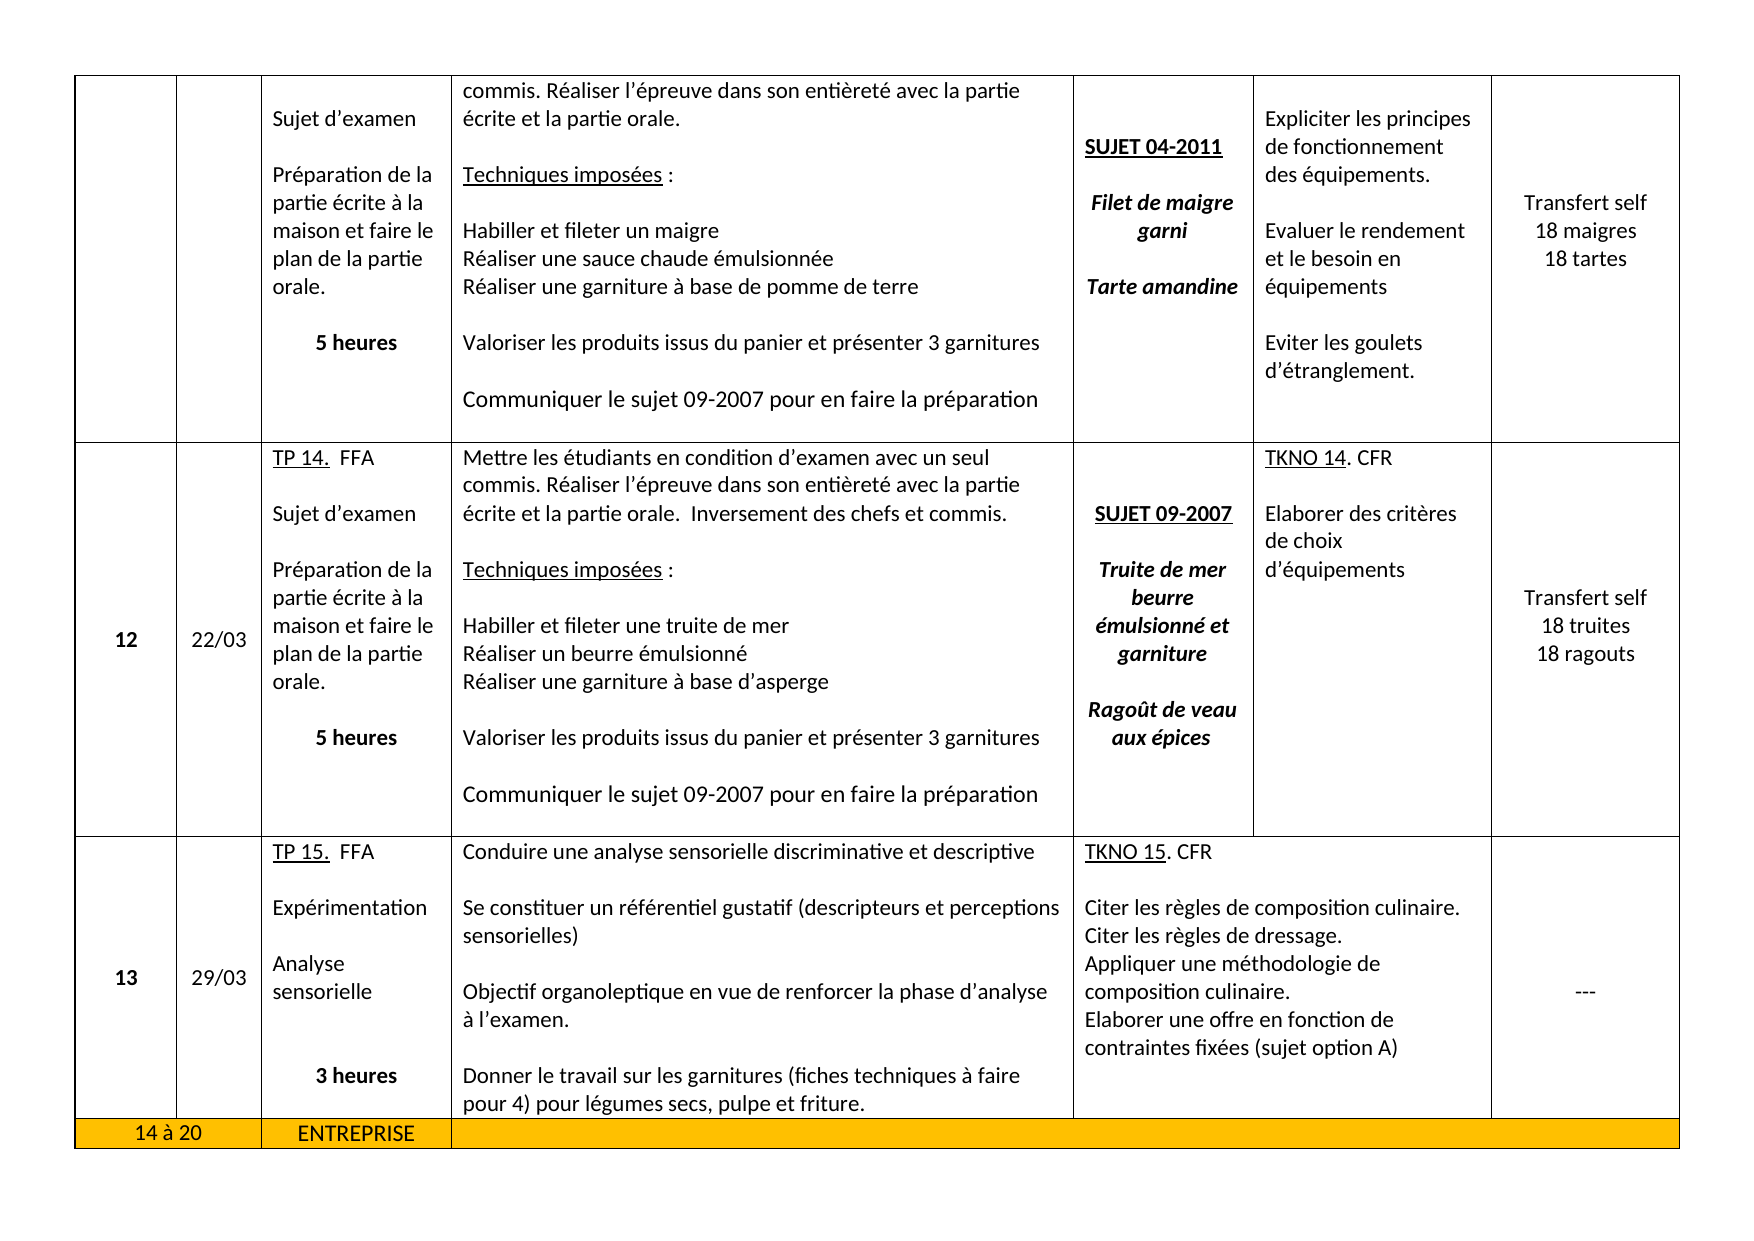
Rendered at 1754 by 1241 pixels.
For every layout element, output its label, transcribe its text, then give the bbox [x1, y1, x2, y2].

table_cell 13 [76, 837, 176, 1117]
table_cell TKNO 14. CFR Elaborer des critères de choix d’équipements [1254, 443, 1491, 836]
table_cell 14 à 20 [76, 1119, 261, 1148]
table_cell --- [1492, 837, 1679, 1117]
table_cell TKNO 15. CFR Citer les règles de composition culinaire. Citer les règles de dressage. Appliquer une méthodologie de composition culinaire. Elaborer une offre en fonction de contraintes fixées (sujet option A) [1074, 837, 1491, 1117]
table_cell SUJET 09-2007 Truite de mer beurre émulsionné et garniture Ragoût de veau aux épices [1074, 443, 1253, 836]
table_cell 12 [76, 443, 176, 836]
table_cell Sujet d’examen Préparation de la partie écrite à la maison et faire le plan de la partie orale. 5 heures [262, 76, 451, 442]
table_cell Expliciter les principes de fonctionnement des équipements. Evaluer le rendement et le besoin en équipements Eviter les goulets d’étranglement. [1254, 76, 1491, 442]
table_cell Transfert self 18 truites 18 ragouts [1492, 443, 1679, 836]
table_cell SUJET 04-2011 Filet de maigre garni Tarte amandine [1074, 76, 1253, 442]
table_cell Conduire une analyse sensorielle discriminative et descriptive Se constituer un référentiel gustatif (descripteurs et perceptions sensorielles) Objectif organoleptique en vue de renforcer la phase d’analyse à l’examen. Donner le travail sur les garnitures (fiches techniques à faire pour 4) pour légumes secs, pulpe et friture. [452, 837, 1073, 1117]
table_cell 22/03 [177, 443, 261, 836]
table_cell commis. Réaliser l’épreuve dans son entièreté avec la partie écrite et la partie orale. Techniques imposées : Habiller et fileter un maigre Réaliser une sauce chaude émulsionnée Réaliser une garniture à base de pomme de terre Valoriser les produits issus du panier et présenter 3 garnitures Communiquer le sujet 09-2007 pour en faire la préparation [452, 76, 1073, 442]
table_cell 29/03 [177, 837, 261, 1117]
table_cell Mettre les étudiants en condition d’examen avec un seul commis. Réaliser l’épreuve dans son entièreté avec la partie écrite et la partie orale. Inversement des chefs et commis. Techniques imposées : Habiller et fileter une truite de mer Réaliser un beurre émulsionné Réaliser une garniture à base d’asperge Valoriser les produits issus du panier et présenter 3 garnitures Communiquer le sujet 09-2007 pour en faire la préparation [452, 443, 1073, 836]
table_cell Transfert self 18 maigres 18 tartes [1492, 76, 1679, 442]
table_cell ENTREPRISE [262, 1119, 451, 1148]
table_cell [452, 1119, 1679, 1148]
table_cell TP 14. FFA Sujet d’examen Préparation de la partie écrite à la maison et faire le plan de la partie orale. 5 heures [262, 443, 451, 836]
table_cell [76, 76, 176, 442]
table_cell [177, 76, 261, 442]
table_cell TP 15. FFA Expérimentation Analyse sensorielle 3 heures [262, 837, 451, 1117]
